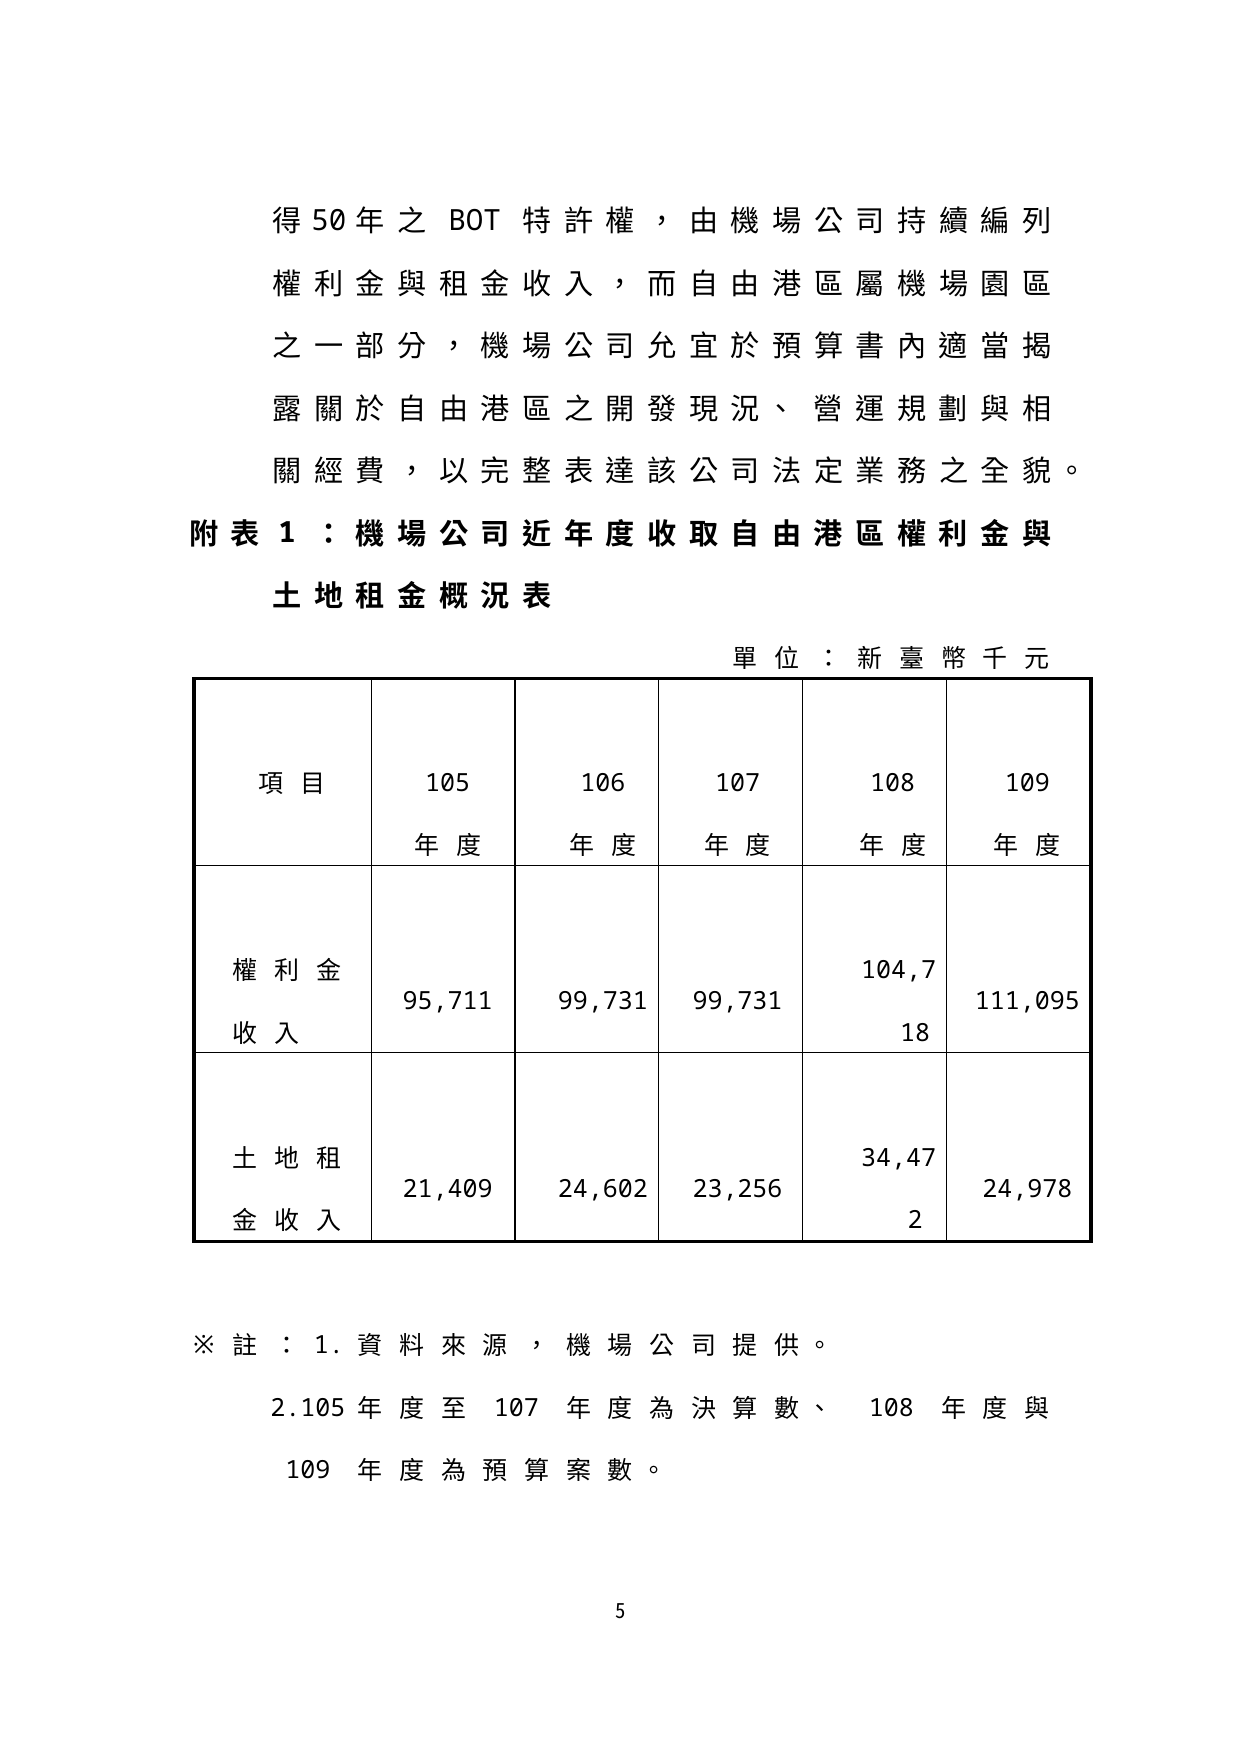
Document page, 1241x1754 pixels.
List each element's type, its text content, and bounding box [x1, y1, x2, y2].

text 附表1：機場公司近年度收取自由港區權利金與土地租金概況表 [183, 490, 1058, 615]
table_cell 99,731 [516, 866, 658, 1052]
table_cell 111,095 [947, 866, 1089, 1052]
table_header 108年度 [803, 680, 946, 865]
table_cell 95,711 [372, 866, 514, 1052]
table_cell 24,602 [516, 1053, 658, 1240]
table_header 109年度 [947, 680, 1089, 865]
table_header 107年度 [659, 680, 802, 865]
table_cell 24,978 [947, 1053, 1089, 1240]
table_cell 21,409 [372, 1053, 514, 1240]
table_cell 99,731 [659, 866, 802, 1052]
text 單位：新臺幣千元 [183, 615, 1058, 677]
table_cell 34,472 [803, 1053, 946, 1240]
table_header 106年度 [516, 680, 658, 865]
table_header 項目 [196, 680, 371, 865]
text 2.105年度至107年度為決算數、108年度與109年度為預算案數。 [256, 1365, 1058, 1490]
text 綜上，機場園區內自由港區由遠雄公司取得50年之BOT特許權，由機場公司持續編列權利金與租金收入，而自由港區屬機場園區之一部分，機場公司允宜於預算書內適當揭露關於自由港區之開發現況、營運規劃與相關經費，以完整表達該公司法定業務之全貌。 [242, 177, 1058, 490]
table_cell 權利金收入 [196, 866, 371, 1052]
table_cell 104,718 [803, 866, 946, 1052]
table_cell 23,256 [659, 1053, 802, 1240]
text ※註：1.資料來源，機場公司提供。 [183, 1302, 1058, 1365]
table_header 105年度 [372, 680, 514, 865]
table_cell 土地租金收入 [196, 1053, 371, 1240]
